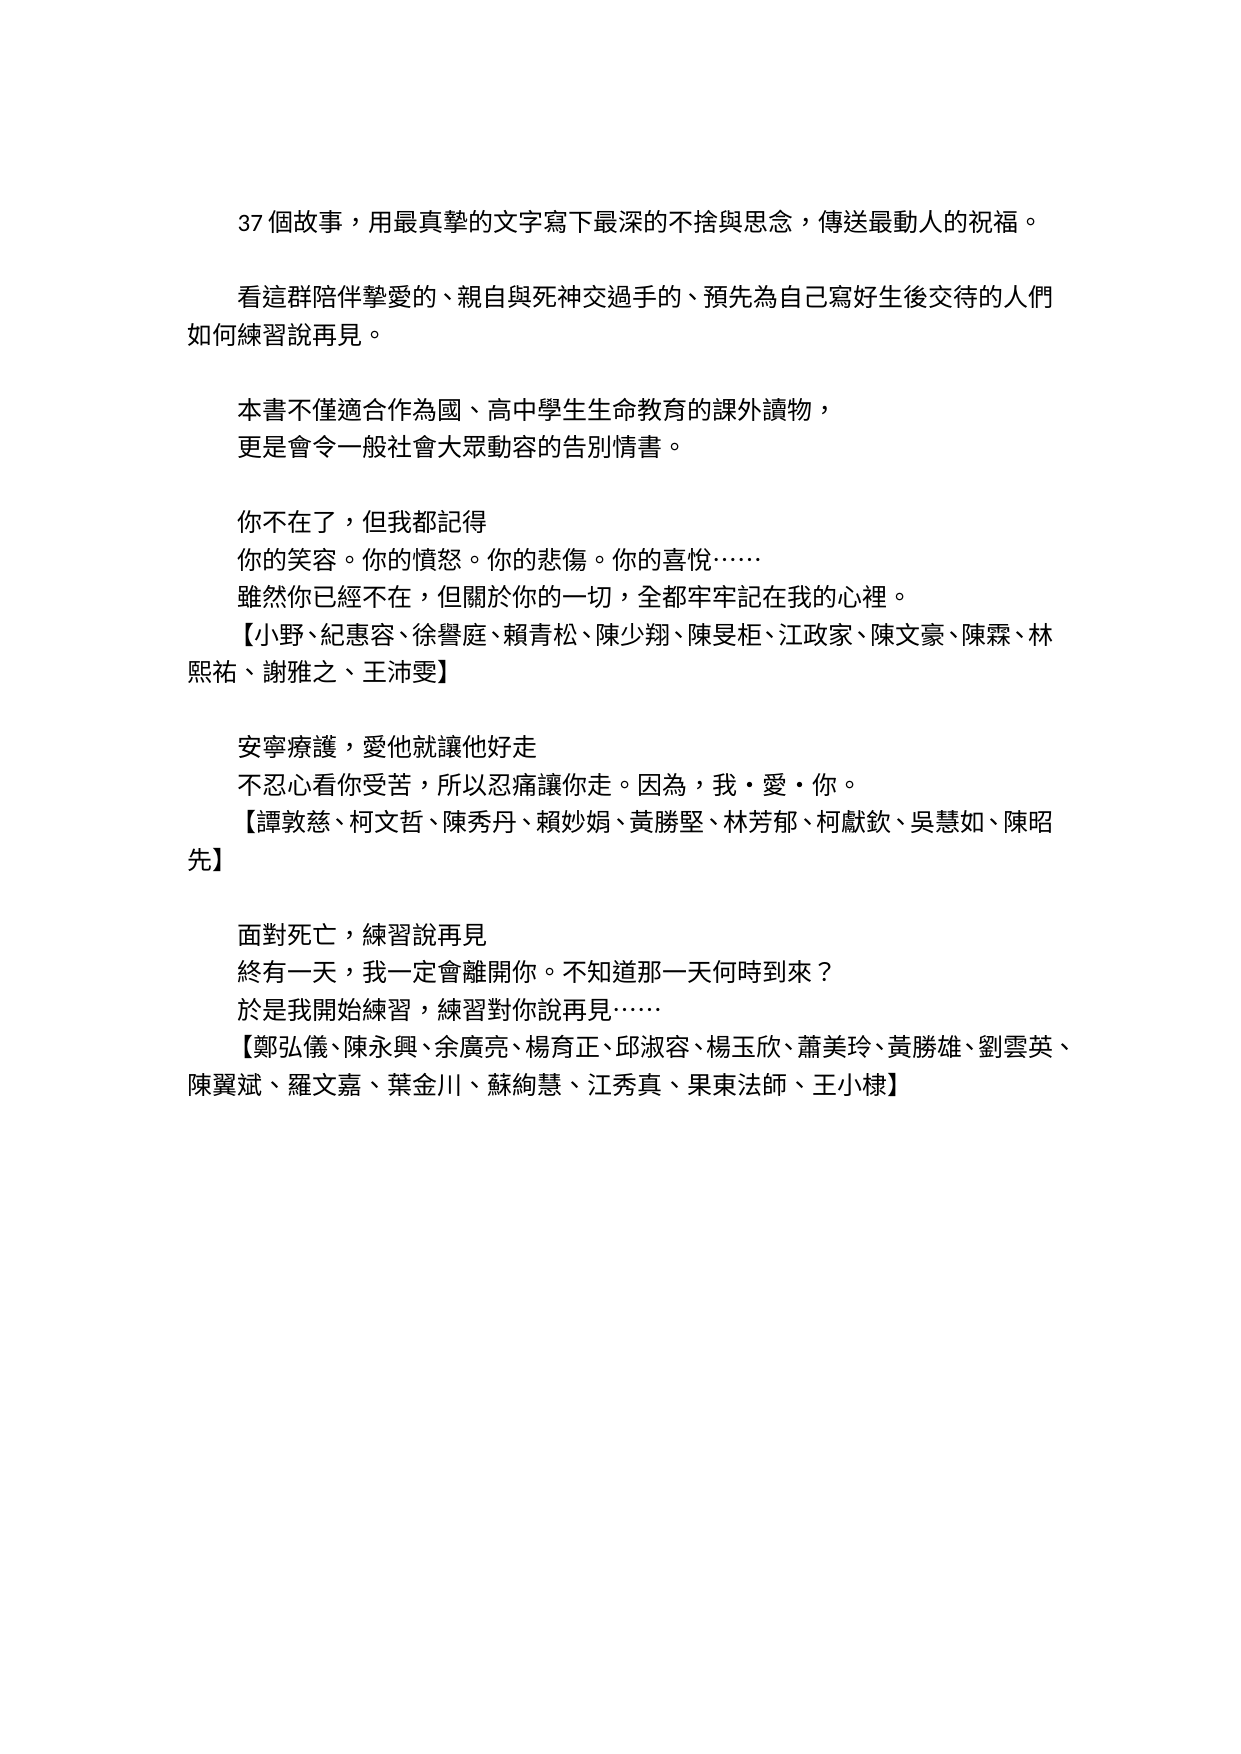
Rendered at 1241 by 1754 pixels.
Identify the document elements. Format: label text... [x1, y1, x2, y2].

text 37篇最真實的人生現場，最震撼的生命故事。 唯有坦然面對、放手，我們才能學會真正活著。 生命中最深的痛，就是面對摯愛死亡，無論你的摯愛是父母、小孩、親友、還是竉物…… 最深刻的學習，也是面對死亡的那一瞬間，我們才懂得把握當下的每一刻。 本書精選了安寧照顧基金會「如果有一天，我們說再見」徵文活動中動人的篇章，集結各界作者包括名人、名醫、一般的民眾、看盡老病的醫護人員，各自說出他們告別的真實人生現場。 37個故事，用最真摯的文字寫下最深的不捨與思念，傳送最動人的祝福。 看這群陪伴摯愛的、親自與死神交過手的、預先為自己寫好生後交待的人們，如何練習說再見。 本書不僅適合作為國、高中學生生命教育的課外讀物， 更是會令一般社會大眾動容的告別情書。 你不在了，但我都記得 你的笑容。你的憤怒。你的悲傷。你的喜悅…… 雖然你已經不在，但關於你的一切，全都牢牢記在我的心裡。 【小野、紀惠容、徐譽庭、賴青松、陳少翔、陳旻柜、江政家、陳文豪、陳霖、林熙祐、謝雅之、王沛雯】 安寧療護，愛他就讓他好走 不忍心看你受苦，所以忍痛讓你走。因為，我‧愛‧你。 【譚敦慈、柯文哲、陳秀丹、賴妙娟、黃勝堅、林芳郁、柯獻欽、吳慧如、陳昭先】 面對死亡，練習說再見 終有一天，我一定會離開你。不知道那一天何時到來？ 於是我開始練習，練習對你說再見…… 【鄭弘儀、陳永興、余廣亮、楊育正、邱淑容、楊玉欣、蕭美玲、黃勝雄、劉雲英、陳翼斌、羅文嘉、葉金川、蘇絢慧、江秀真、果東法師、王小棣】 [187, 164, 1053, 1102]
